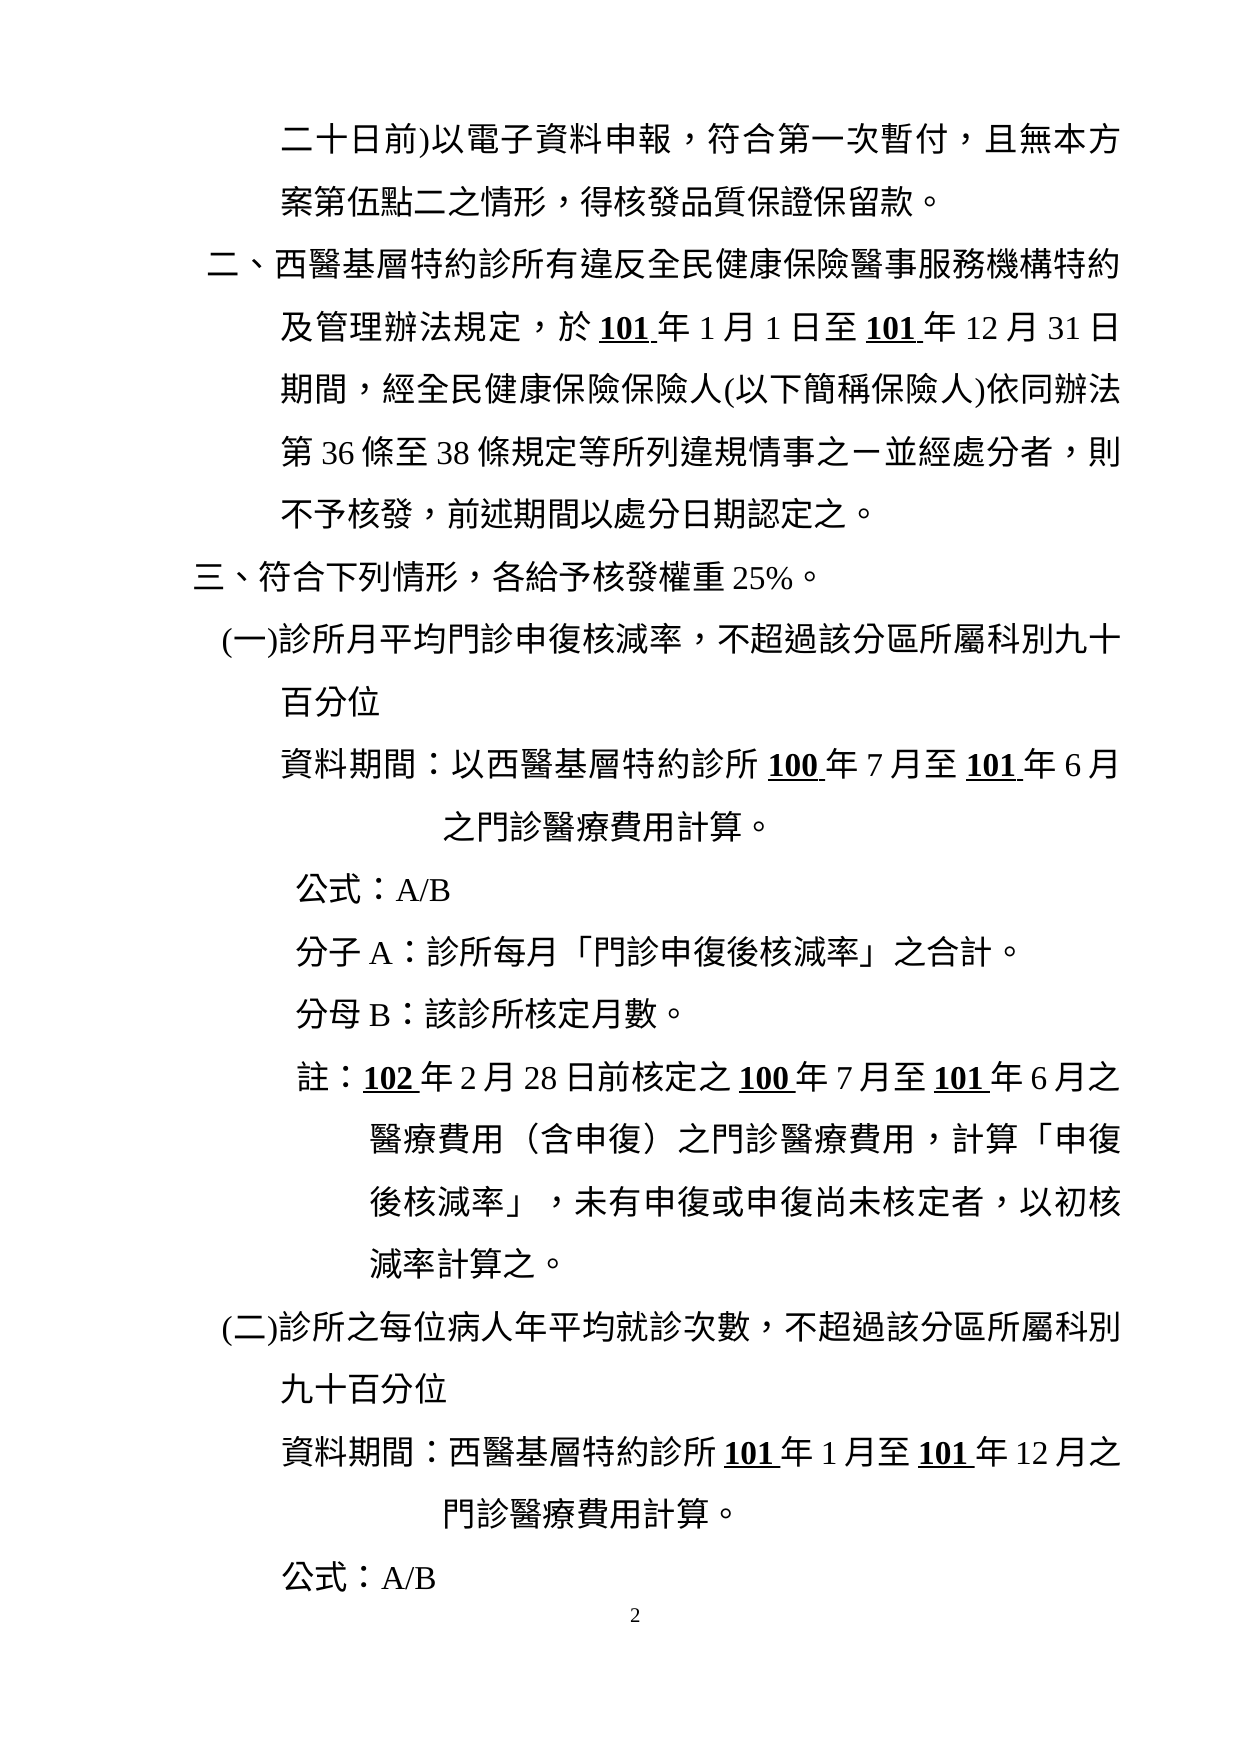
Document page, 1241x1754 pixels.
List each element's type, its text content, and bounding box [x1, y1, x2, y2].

text 公式：A/B [162, 846, 1122, 908]
text (一)診所月平均門診申復核減率，不超過該分區所屬科別九十百分位 [221, 596, 1122, 721]
text (二)診所之每位病人年平均就診次數，不超過該分區所屬科別九十百分位 [221, 1283, 1122, 1408]
text 註：102年2月28日前核定之100年7月至101年6月之醫療費用（含申復）之門診醫療費用，計算「申復後核減率」，未有申復或申復尚未核定者，以初核減率計算之。 [296, 1033, 1122, 1283]
text 分子A：診所每月「門診申復後核減率」之合計。 [295, 908, 1122, 971]
text 資料期間：西醫基層特約診所101年1月至101年12月之門診醫療費用計算。 [281, 1408, 1122, 1533]
text 資料期間：以西醫基層特約診所100年7月至101年6月之門診醫療費用計算。 [280, 721, 1122, 846]
text 三、符合下列情形，各給予核發權重25%。 [155, 533, 1122, 596]
text 二、西醫基層特約診所有違反全民健康保險醫事服務機構特約及管理辦法規定，於101年1月1日至101年12月31日期間，經全民健康保險保險人(以下簡稱保險人)依同辦法第36條至38條規定等所列違規情事之ㄧ並經處分者，則不予核發，前述期間以處分日期認定之。 [207, 221, 1122, 533]
text 二十日前)以電子資料申報，符合第一次暫付，且無本方案第伍點二之情形，得核發品質保證保留款。 [207, 96, 1122, 221]
text 分母B：該診所核定月數。 [295, 971, 1122, 1033]
text 公式：A/B [281, 1533, 1122, 1596]
